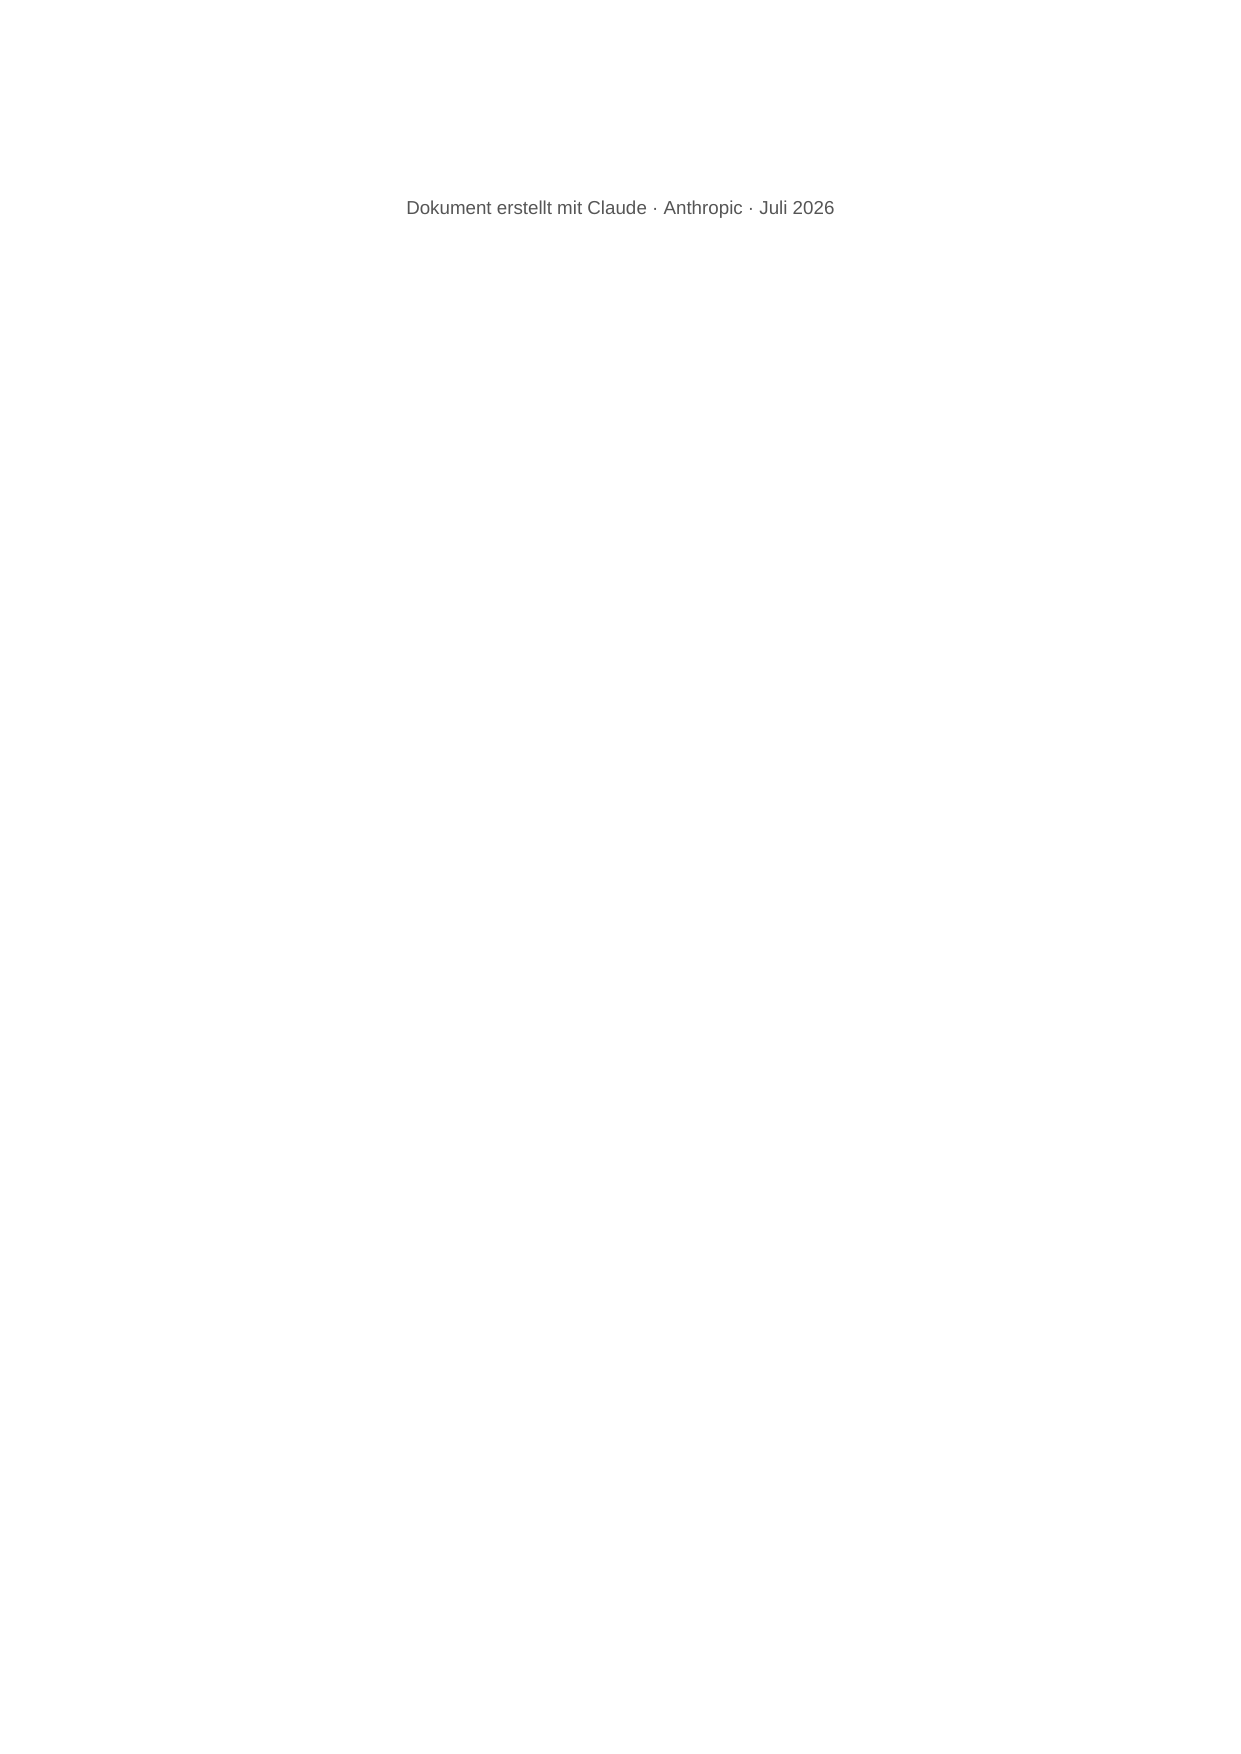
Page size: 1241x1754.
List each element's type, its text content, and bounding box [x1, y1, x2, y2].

text Dokument erstellt mit Claude · Anthropic · Juli 2026 [150, 197, 1090, 219]
